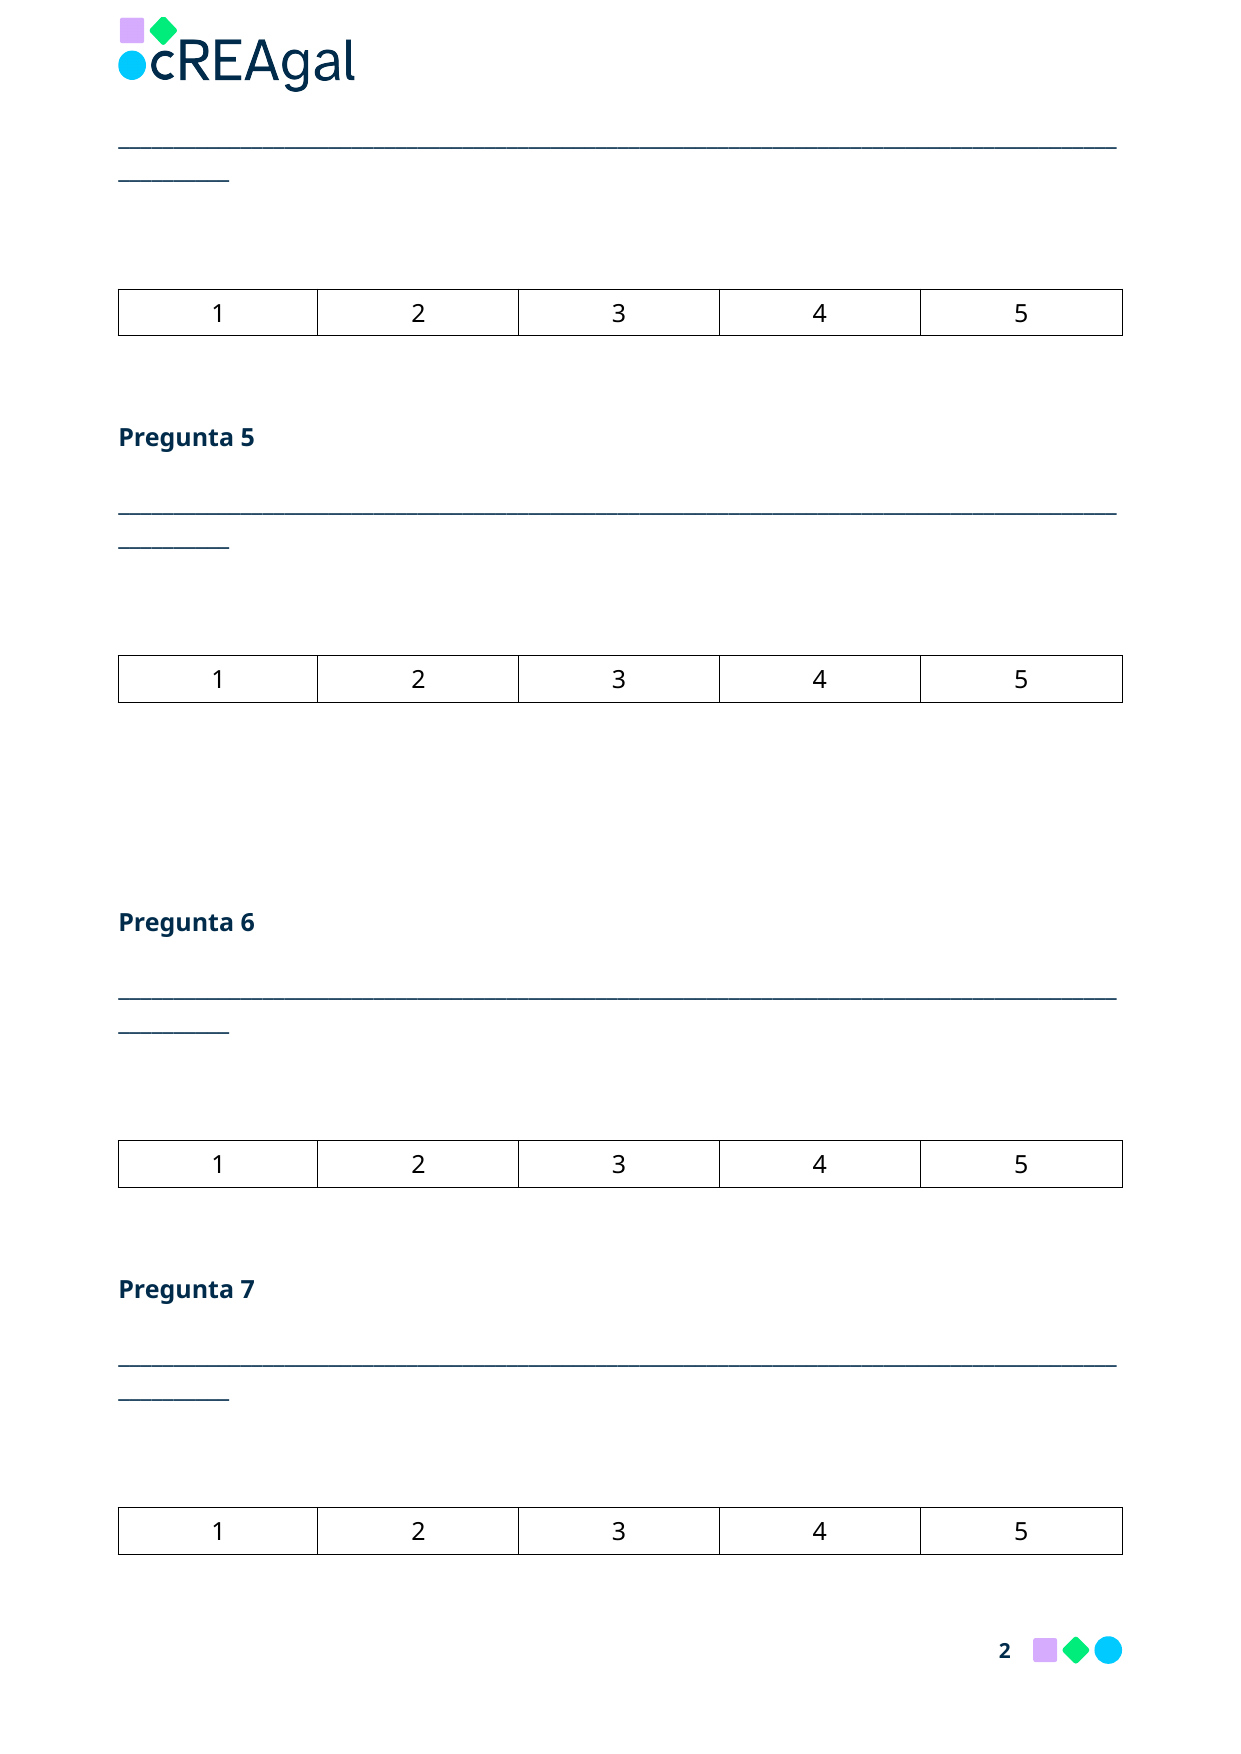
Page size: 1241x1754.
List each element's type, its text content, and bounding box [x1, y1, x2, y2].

picture [118, 17, 355, 92]
table_header 1 [119, 1141, 317, 1187]
table_header 3 [519, 1508, 719, 1553]
table_header 2 [318, 1141, 518, 1187]
text ____________________________________________________________________________________________________ [118, 970, 1122, 1038]
table_header 1 [119, 1508, 317, 1553]
subtitle Pregunta 6 [118, 905, 1122, 939]
table_header 4 [720, 1141, 920, 1187]
table_header 5 [921, 656, 1122, 702]
table_header 2 [318, 656, 518, 702]
table_header 4 [720, 656, 920, 702]
subtitle Pregunta 7 [118, 1272, 1122, 1306]
table_header 4 [720, 1508, 920, 1553]
table_header 2 [318, 290, 518, 335]
text ____________________________________________________________________________________________________ [118, 118, 1122, 186]
table_header 2 [318, 1508, 518, 1553]
table_header 1 [119, 656, 317, 702]
table_header 5 [921, 290, 1122, 335]
subtitle Pregunta 5 [118, 420, 1122, 454]
table_header 5 [921, 1508, 1122, 1553]
text ____________________________________________________________________________________________________ [118, 1337, 1122, 1405]
table_header 3 [519, 290, 719, 335]
text ____________________________________________________________________________________________________ [118, 485, 1122, 553]
table_header 3 [519, 1141, 719, 1187]
table_header 3 [519, 656, 719, 702]
table_header 1 [119, 290, 317, 335]
table_header 4 [720, 290, 920, 335]
table_header 5 [921, 1141, 1122, 1187]
